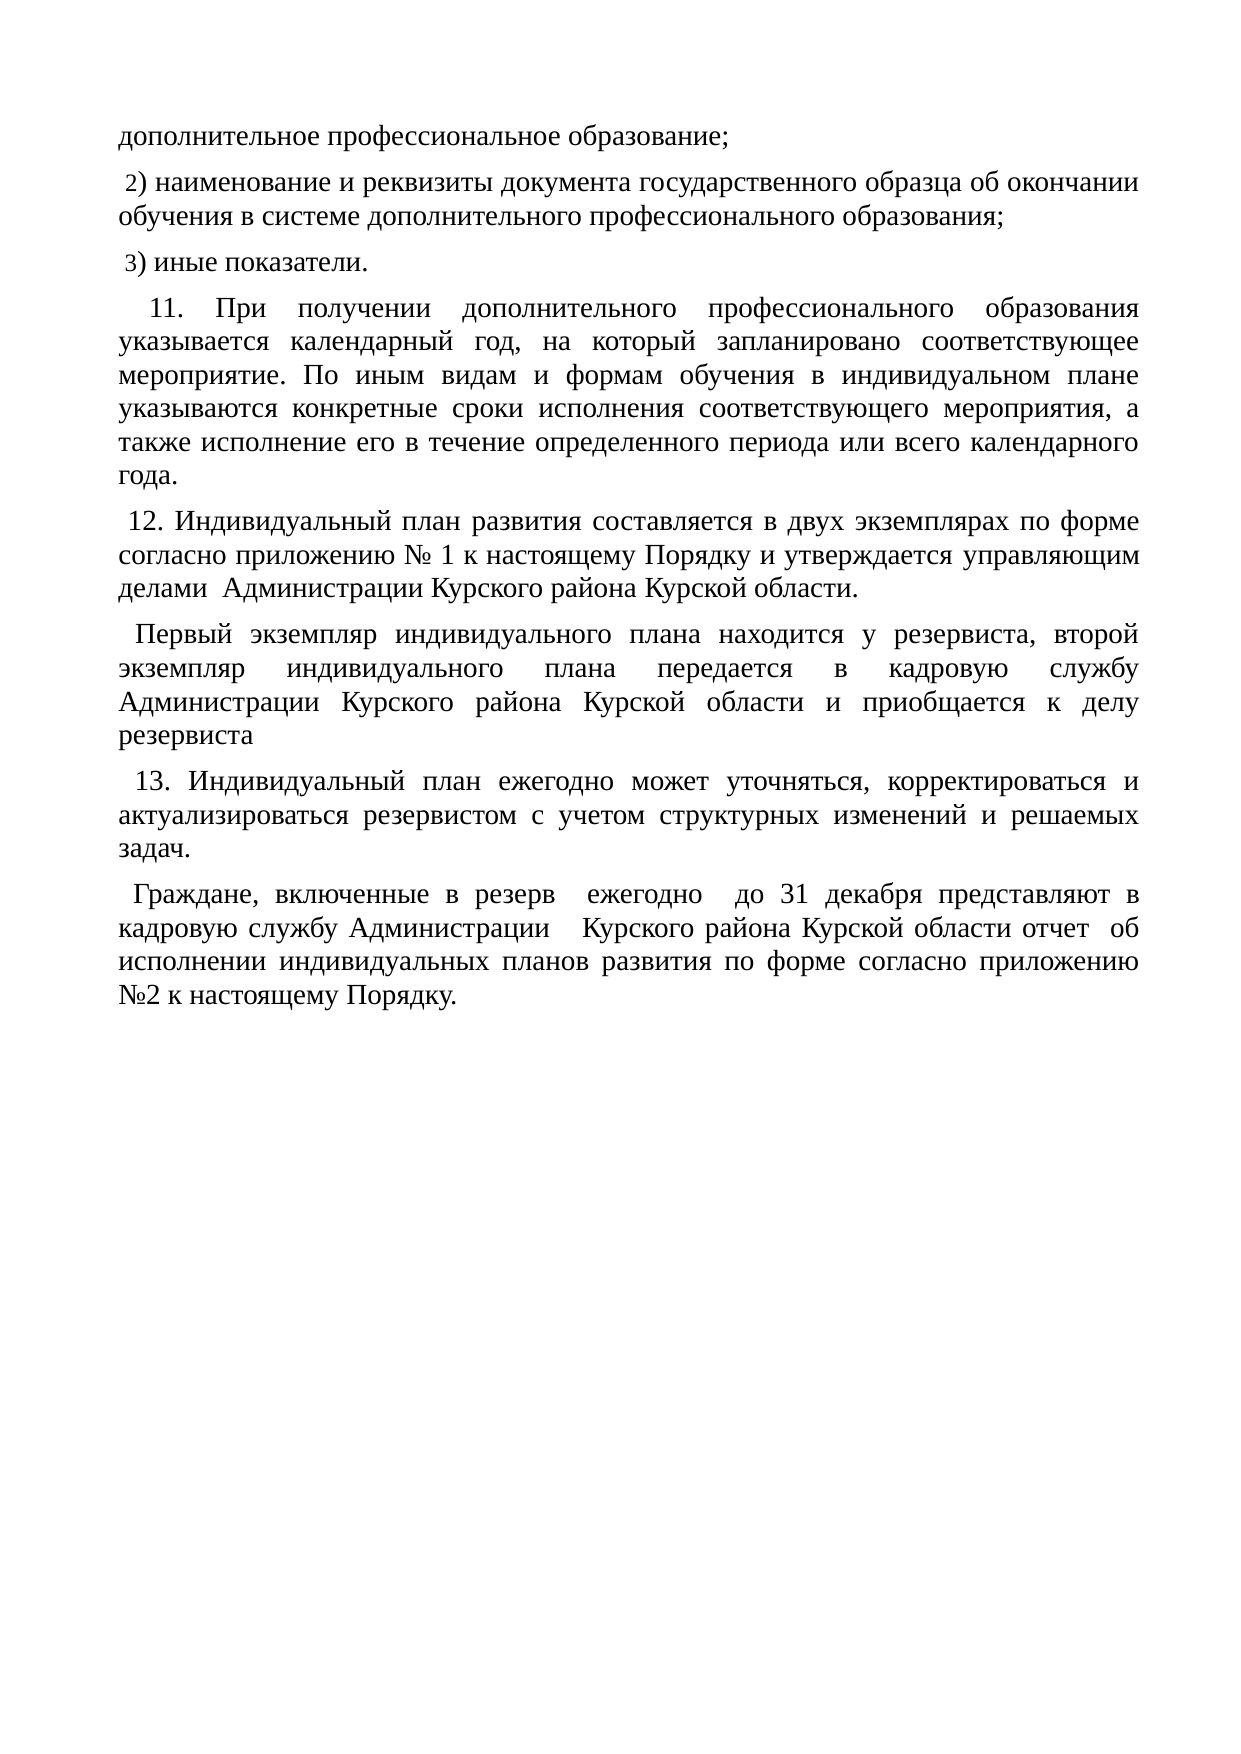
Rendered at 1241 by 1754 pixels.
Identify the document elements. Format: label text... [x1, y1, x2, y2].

text Граждане, включенные в резерв ежегодно до 31 декабря представляют в кадровую службу Администрации Курского района Курской области отчет об исполнении индивидуальных планов развития по форме согласно приложению №2 к настоящему Порядку. [118, 876, 1140, 1011]
text 3) иные показатели. [118, 244, 1140, 277]
text 2) наименование и реквизиты документа государственного образца об окончании обучения в системе дополнительного профессионального образования; [118, 164, 1140, 231]
text 11. При получении дополнительного профессионального образования указывается календарный год, на который запланировано соответствующее мероприятие. По иным видам и формам обучения в индивидуальном плане указываются конкретные сроки исполнения соответствующего мероприятия, а также исполнение его в течение определенного периода или всего календарного года. [118, 290, 1140, 491]
text 13. Индивидуальный план ежегодно может уточняться, корректироваться и актуализироваться резервистом с учетом структурных изменений и решаемых задач. [118, 763, 1140, 864]
text дополнительное профессиональное образование; [118, 118, 1140, 152]
text Первый экземпляр индивидуального плана находится у резервиста, второй экземпляр индивидуального плана передается в кадровую службу Администрации Курского района Курской области и приобщается к делу резервиста [118, 617, 1140, 751]
text 12. Индивидуальный план развития составляется в двух экземплярах по форме согласно приложению № 1 к настоящему Порядку и утверждается управляющим делами Администрации Курского района Курской области. [118, 503, 1140, 604]
